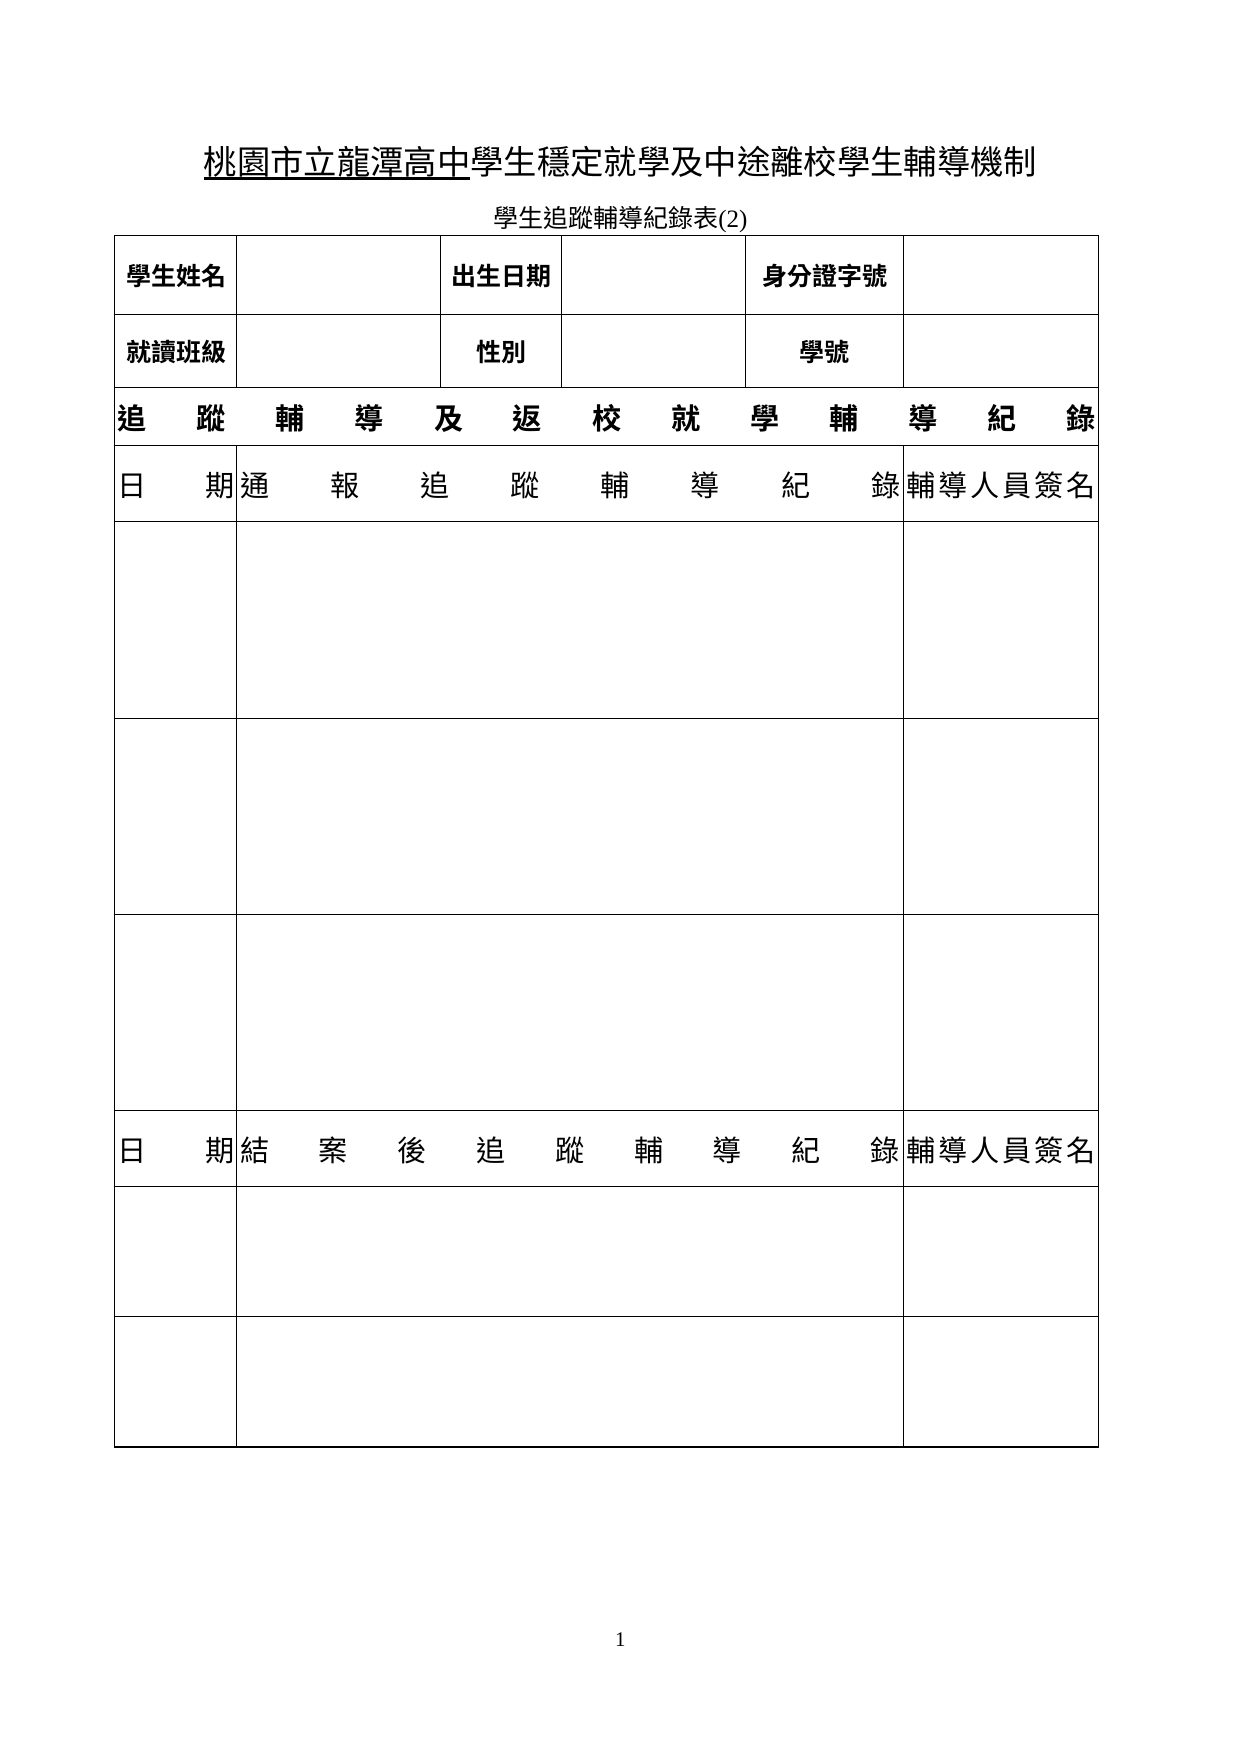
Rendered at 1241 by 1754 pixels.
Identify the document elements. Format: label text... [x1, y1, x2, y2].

table_cell [904, 1317, 1098, 1446]
table_cell [115, 719, 236, 914]
table_cell 學號 [746, 315, 903, 387]
table_cell 日期 [115, 446, 236, 521]
text 學生追蹤輔導紀錄表(2) [118, 198, 1122, 235]
table_cell [237, 522, 903, 717]
table_cell 輔導人員簽名 [904, 1111, 1098, 1186]
table_cell [904, 315, 1098, 387]
table_cell [904, 915, 1098, 1110]
table_cell [237, 719, 903, 914]
table_cell [115, 915, 236, 1110]
table_header [562, 236, 745, 314]
table_cell [237, 915, 903, 1110]
table_cell 結案後追蹤輔導紀錄 [237, 1111, 903, 1186]
table_cell [562, 315, 745, 387]
table_cell 通報追蹤輔導紀錄 [237, 446, 903, 521]
table_cell [115, 1317, 236, 1446]
table_cell [904, 1187, 1098, 1316]
table_cell 就讀班級 [115, 315, 236, 387]
table_cell [237, 1187, 903, 1316]
table_header 身分證字號 [746, 236, 903, 314]
table_cell 追蹤輔導及返校就學輔導紀錄 [115, 388, 1098, 445]
table_cell [115, 1187, 236, 1316]
table_cell 輔導人員簽名 [904, 446, 1098, 521]
table_cell [115, 522, 236, 717]
table_cell [237, 1317, 903, 1446]
table_cell [904, 522, 1098, 717]
table_header 學生姓名 [115, 236, 236, 314]
table_cell 日期 [115, 1111, 236, 1186]
table_cell 性別 [441, 315, 561, 387]
table_header 出生日期 [441, 236, 561, 314]
text 桃園市立龍潭高中學生穩定就學及中途離校學生輔導機制 [118, 123, 1122, 198]
table_header [237, 236, 440, 314]
table_header [904, 236, 1098, 314]
table_cell [237, 315, 440, 387]
table_cell [904, 719, 1098, 914]
